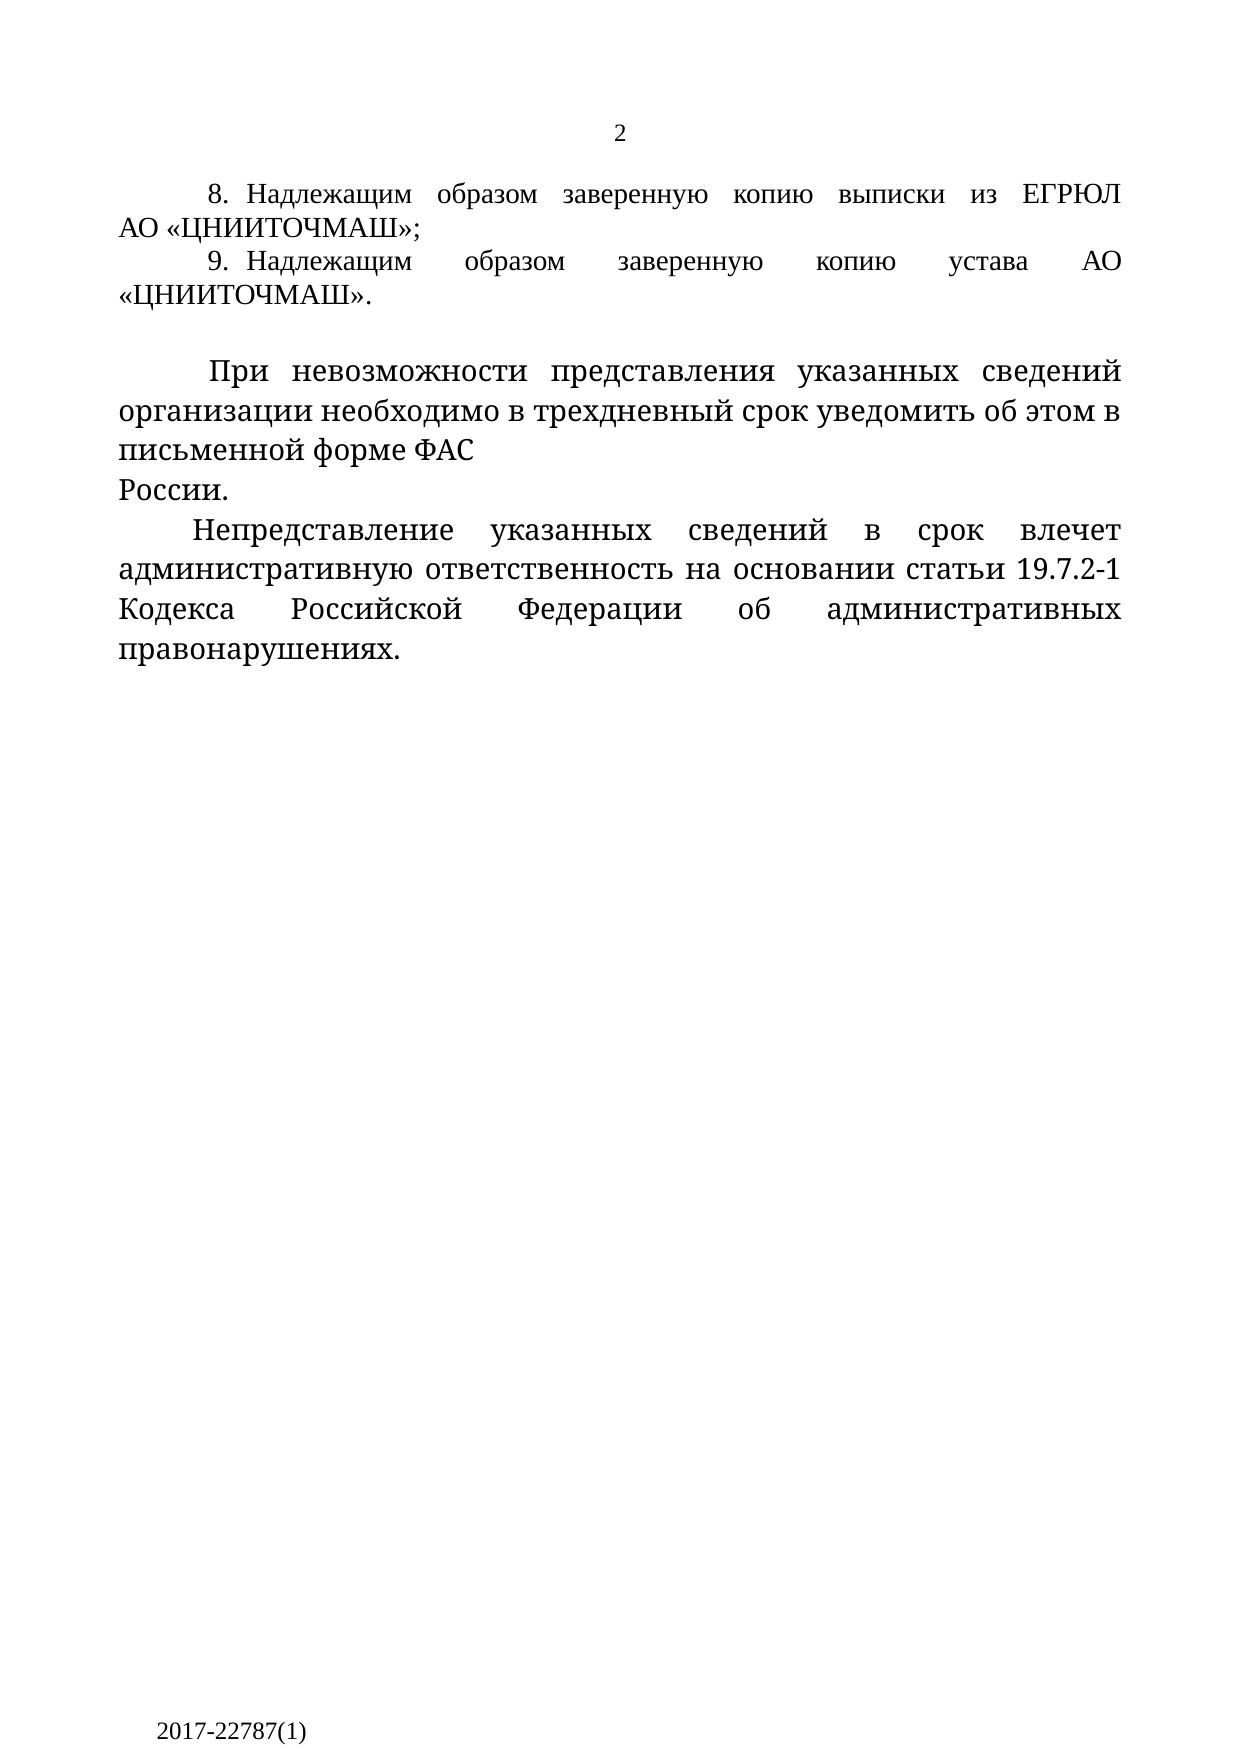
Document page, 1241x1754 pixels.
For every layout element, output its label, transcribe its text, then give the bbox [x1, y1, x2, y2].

list Надлежащим образом заверенную копию устава АО «ЦНИИТОЧМАШ». [118, 243, 1122, 311]
list Надлежащим образом заверенную копию выписки из ЕГРЮЛ АО «ЦНИИТОЧМАШ»; [118, 176, 1122, 243]
text Непредставление указанных сведений в срок влечет административную ответственность на основании статьи 19.7.2-1 Кодекса Российской Федерации об административных правонарушениях. [118, 509, 1122, 668]
text России. [118, 469, 1122, 509]
text При невозможности представления указанных сведений организации необходимо в трехдневный срок уведомить об этом в письменной форме ФАС [118, 350, 1122, 469]
